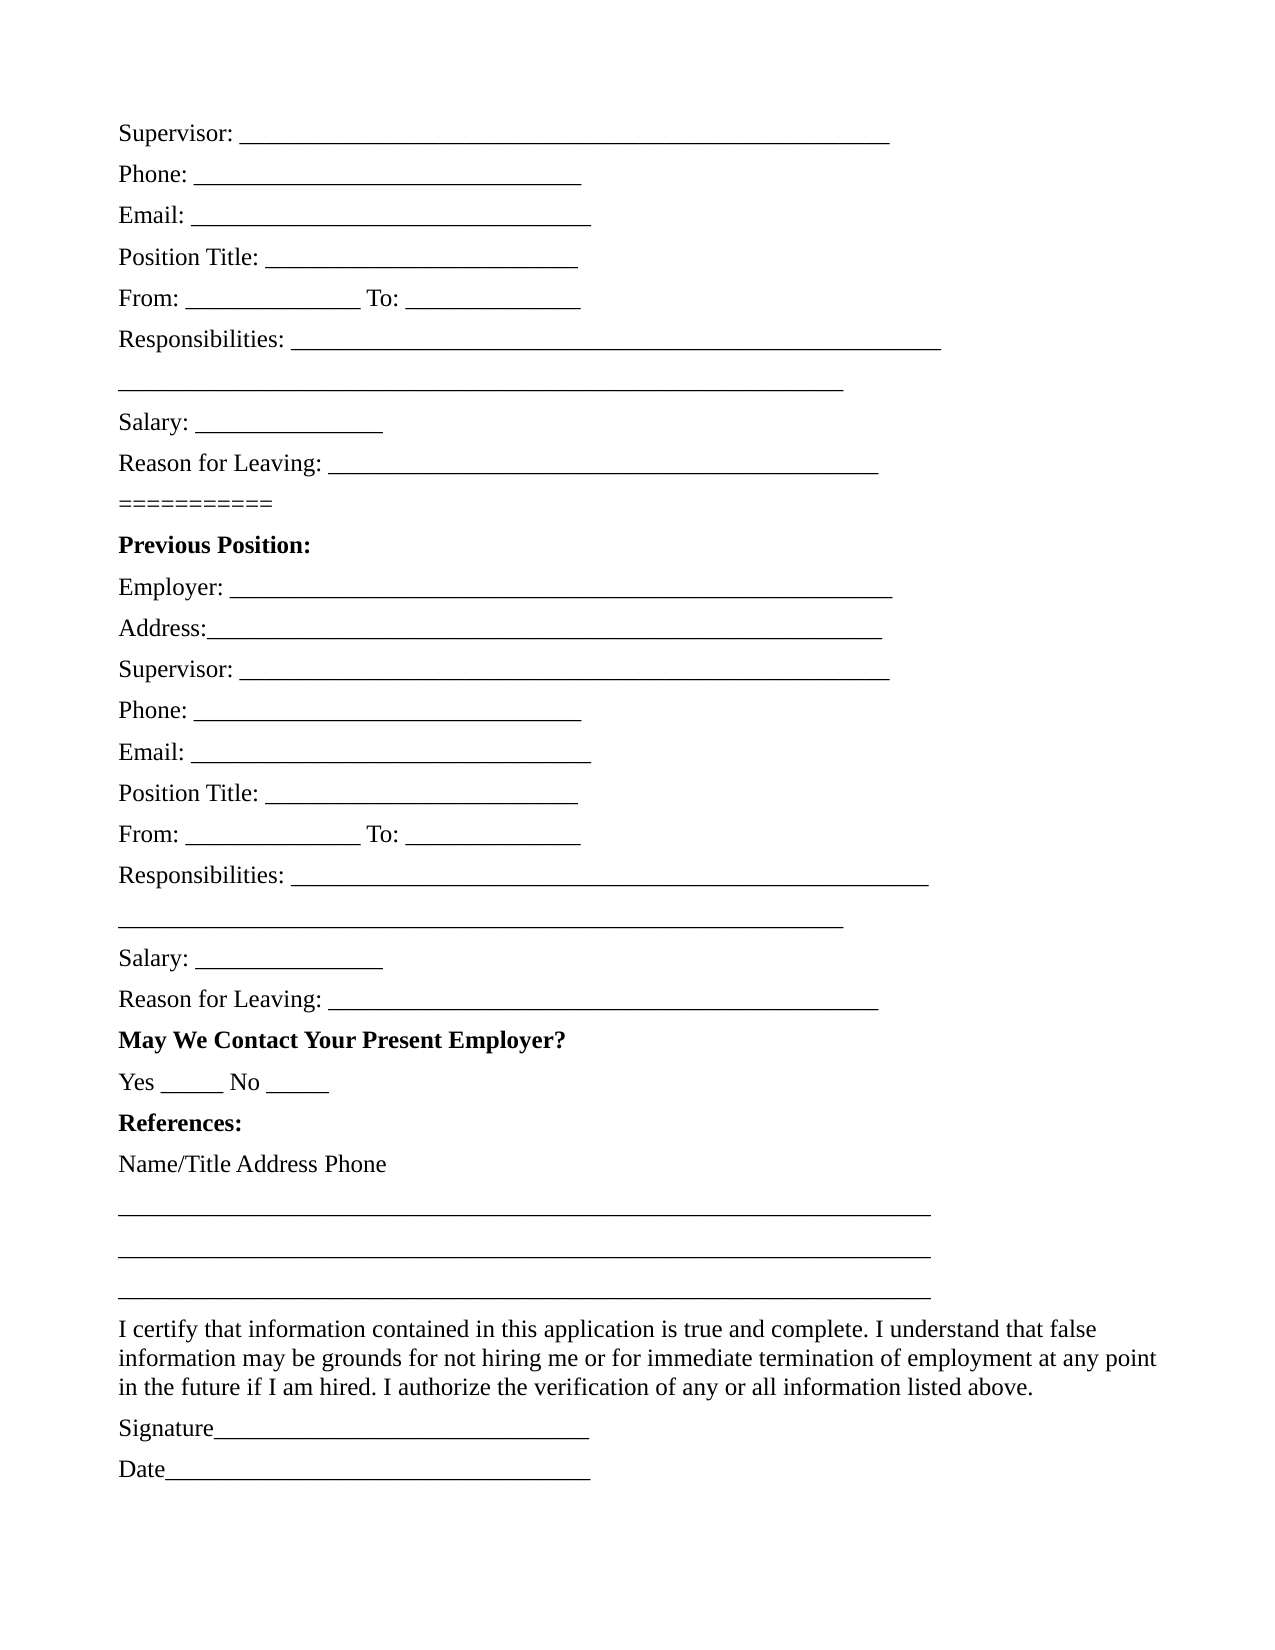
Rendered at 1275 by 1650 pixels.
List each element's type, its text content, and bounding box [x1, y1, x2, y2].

text Responsibilities: ____________________________________________________ [118, 324, 1157, 353]
text Name/Title Address Phone [118, 1149, 1157, 1178]
text Email: ________________________________ [118, 201, 1157, 229]
text Previous Position: [118, 531, 1157, 559]
text From: ______________ To: ______________ [118, 283, 1157, 312]
text Email: ________________________________ [118, 737, 1157, 766]
text Employer: _____________________________________________________ [118, 572, 1157, 601]
text Phone: _______________________________ [118, 159, 1157, 188]
text Reason for Leaving: ____________________________________________ [118, 448, 1157, 477]
text Yes _____ No _____ [118, 1067, 1157, 1096]
text May We Contact Your Present Employer? [118, 1026, 1157, 1054]
text References: [118, 1108, 1157, 1137]
text Address:______________________________________________________ [118, 613, 1157, 642]
text Reason for Leaving: ____________________________________________ [118, 984, 1157, 1013]
text Phone: _______________________________ [118, 696, 1157, 724]
text =========== [118, 489, 1157, 518]
text Salary: _______________ [118, 407, 1157, 436]
text __________________________________________________________ [118, 902, 1157, 931]
text Supervisor: ____________________________________________________ [118, 654, 1157, 683]
text _________________________________________________________________ [118, 1273, 1157, 1302]
text _________________________________________________________________ [118, 1191, 1157, 1219]
text Position Title: _________________________ [118, 778, 1157, 807]
text _________________________________________________________________ [118, 1232, 1157, 1261]
text I certify that information contained in this application is true and complete. I understand that false information may be grounds for not hiring me or for immediate termination of employment at any point in the future if I am hired. I authorize the verification of any or all information listed above. [118, 1314, 1157, 1401]
text Signature______________________________ [118, 1413, 1157, 1442]
text Salary: _______________ [118, 943, 1157, 972]
text Date__________________________________ [118, 1454, 1157, 1483]
text Position Title: _________________________ [118, 242, 1157, 271]
text Supervisor: ____________________________________________________ [118, 118, 1157, 147]
text __________________________________________________________ [118, 366, 1157, 394]
text Responsibilities: ___________________________________________________ [118, 861, 1157, 889]
text From: ______________ To: ______________ [118, 819, 1157, 848]
